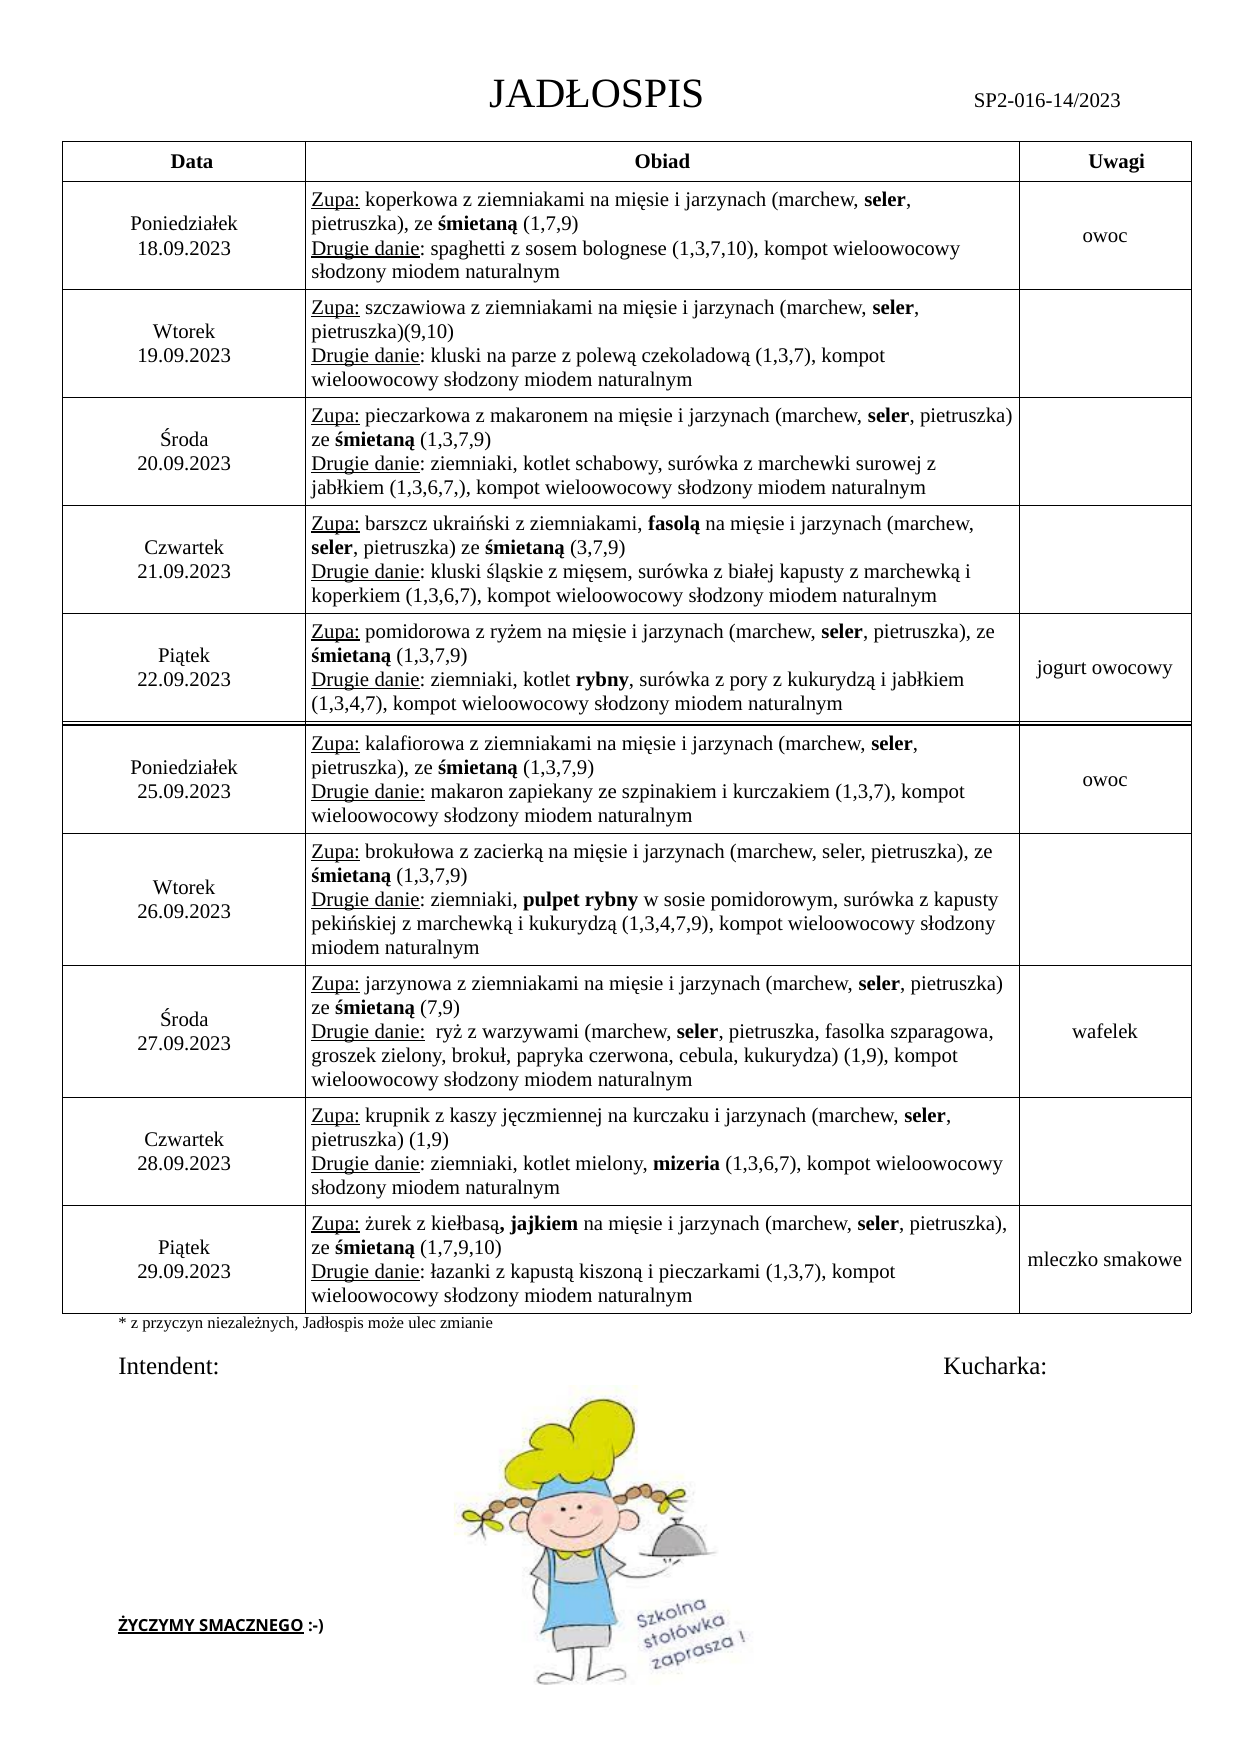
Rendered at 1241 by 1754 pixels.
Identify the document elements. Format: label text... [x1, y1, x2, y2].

table_cell [1020, 398, 1191, 505]
table_cell Zupa: jarzynowa z ziemniakami na mięsie i jarzynach (marchew, seler, pietruszka) ze śmietaną (7,9) Drugie danie: ryż z warzywami (marchew, seler, pietruszka, fasolka szparagowa, groszek zielony, brokuł, papryka czerwona, cebula, kukurydza) (1,9), kompot wieloowocowy słodzony miodem naturalnym [306, 966, 1019, 1097]
table_cell Piątek 22.09.2023 [63, 614, 305, 721]
table_cell Zupa: kalafiorowa z ziemniakami na mięsie i jarzynach (marchew, seler, pietruszka), ze śmietaną (1,3,7,9) Drugie danie: makaron zapiekany ze szpinakiem i kurczakiem (1,3,7), kompot wieloowocowy słodzony miodem naturalnym [306, 726, 1019, 833]
table_cell Poniedziałek 25.09.2023 [63, 726, 305, 833]
table_cell Zupa: żurek z kiełbasą, jajkiem na mięsie i jarzynach (marchew, seler, pietruszka), ze śmietaną (1,7,9,10) Drugie danie: łazanki z kapustą kiszoną i pieczarkami (1,3,7), kompot wieloowocowy słodzony miodem naturalnym [306, 1206, 1019, 1313]
table_cell Zupa: koperkowa z ziemniakami na mięsie i jarzynach (marchew, seler, pietruszka), ze śmietaną (1,7,9) Drugie danie: spaghetti z sosem bolognese (1,3,7,10), kompot wieloowocowy słodzony miodem naturalnym [306, 182, 1019, 289]
table_cell [1020, 290, 1191, 397]
table_cell Zupa: barszcz ukraiński z ziemniakami, fasolą na mięsie i jarzynach (marchew, seler, pietruszka) ze śmietaną (3,7,9) Drugie danie: kluski śląskie z mięsem, surówka z białej kapusty z marchewką i koperkiem (1,3,6,7), kompot wieloowocowy słodzony miodem naturalnym [306, 506, 1019, 613]
table_cell owoc [1020, 726, 1191, 833]
table_header Uwagi [1020, 142, 1191, 181]
table_cell Środa 27.09.2023 [63, 966, 305, 1097]
table_cell Zupa: szczawiowa z ziemniakami na mięsie i jarzynach (marchew, seler, pietruszka)(9,10) Drugie danie: kluski na parze z polewą czekoladową (1,3,7), kompot wieloowocowy słodzony miodem naturalnym [306, 290, 1019, 397]
table_cell Zupa: pieczarkowa z makaronem na mięsie i jarzynach (marchew, seler, pietruszka) ze śmietaną (1,3,7,9) Drugie danie: ziemniaki, kotlet schabowy, surówka z marchewki surowej z jabłkiem (1,3,6,7,), kompot wieloowocowy słodzony miodem naturalnym [306, 398, 1019, 505]
table_cell Zupa: krupnik z kaszy jęczmiennej na kurczaku i jarzynach (marchew, seler, pietruszka) (1,9) Drugie danie: ziemniaki, kotlet mielony, mizeria (1,3,6,7), kompot wieloowocowy słodzony miodem naturalnym [306, 1098, 1019, 1205]
text Intendent: Kucharka: [118, 1351, 1122, 1408]
text JADŁOSPIS SP2-016-14/2023 [118, 69, 1122, 117]
picture [453, 1385, 765, 1697]
table_cell Zupa: pomidorowa z ryżem na mięsie i jarzynach (marchew, seler, pietruszka), ze śmietaną (1,3,7,9) Drugie danie: ziemniaki, kotlet rybny, surówka z pory z kukurydzą i jabłkiem (1,3,4,7), kompot wieloowocowy słodzony miodem naturalnym [306, 614, 1019, 721]
table_cell Zupa: brokułowa z zacierką na mięsie i jarzynach (marchew, seler, pietruszka), ze śmietaną (1,3,7,9) Drugie danie: ziemniaki, pulpet rybny w sosie pomidorowym, surówka z kapusty pekińskiej z marchewką i kukurydzą (1,3,4,7,9), kompot wieloowocowy słodzony miodem naturalnym [306, 834, 1019, 965]
table_cell Środa 20.09.2023 [63, 398, 305, 505]
table_header Obiad [306, 142, 1019, 181]
table_cell Wtorek 26.09.2023 [63, 834, 305, 965]
text * z przyczyn niezależnych, Jadłospis może ulec zmianie [118, 1314, 1122, 1332]
table_cell owoc [1020, 182, 1191, 289]
table_cell [1020, 1098, 1191, 1205]
table_cell wafelek [1020, 966, 1191, 1097]
table_cell Poniedziałek 18.09.2023 [63, 182, 305, 289]
table_cell [1020, 834, 1191, 965]
table_header Data [63, 142, 305, 181]
table_cell Czwartek 21.09.2023 [63, 506, 305, 613]
table_cell [1020, 506, 1191, 613]
table_cell mleczko smakowe [1020, 1206, 1191, 1313]
table_cell jogurt owocowy [1020, 614, 1191, 721]
table_cell Czwartek 28.09.2023 [63, 1098, 305, 1205]
table_cell Piątek 29.09.2023 [63, 1206, 305, 1313]
table_cell Wtorek 19.09.2023 [63, 290, 305, 397]
